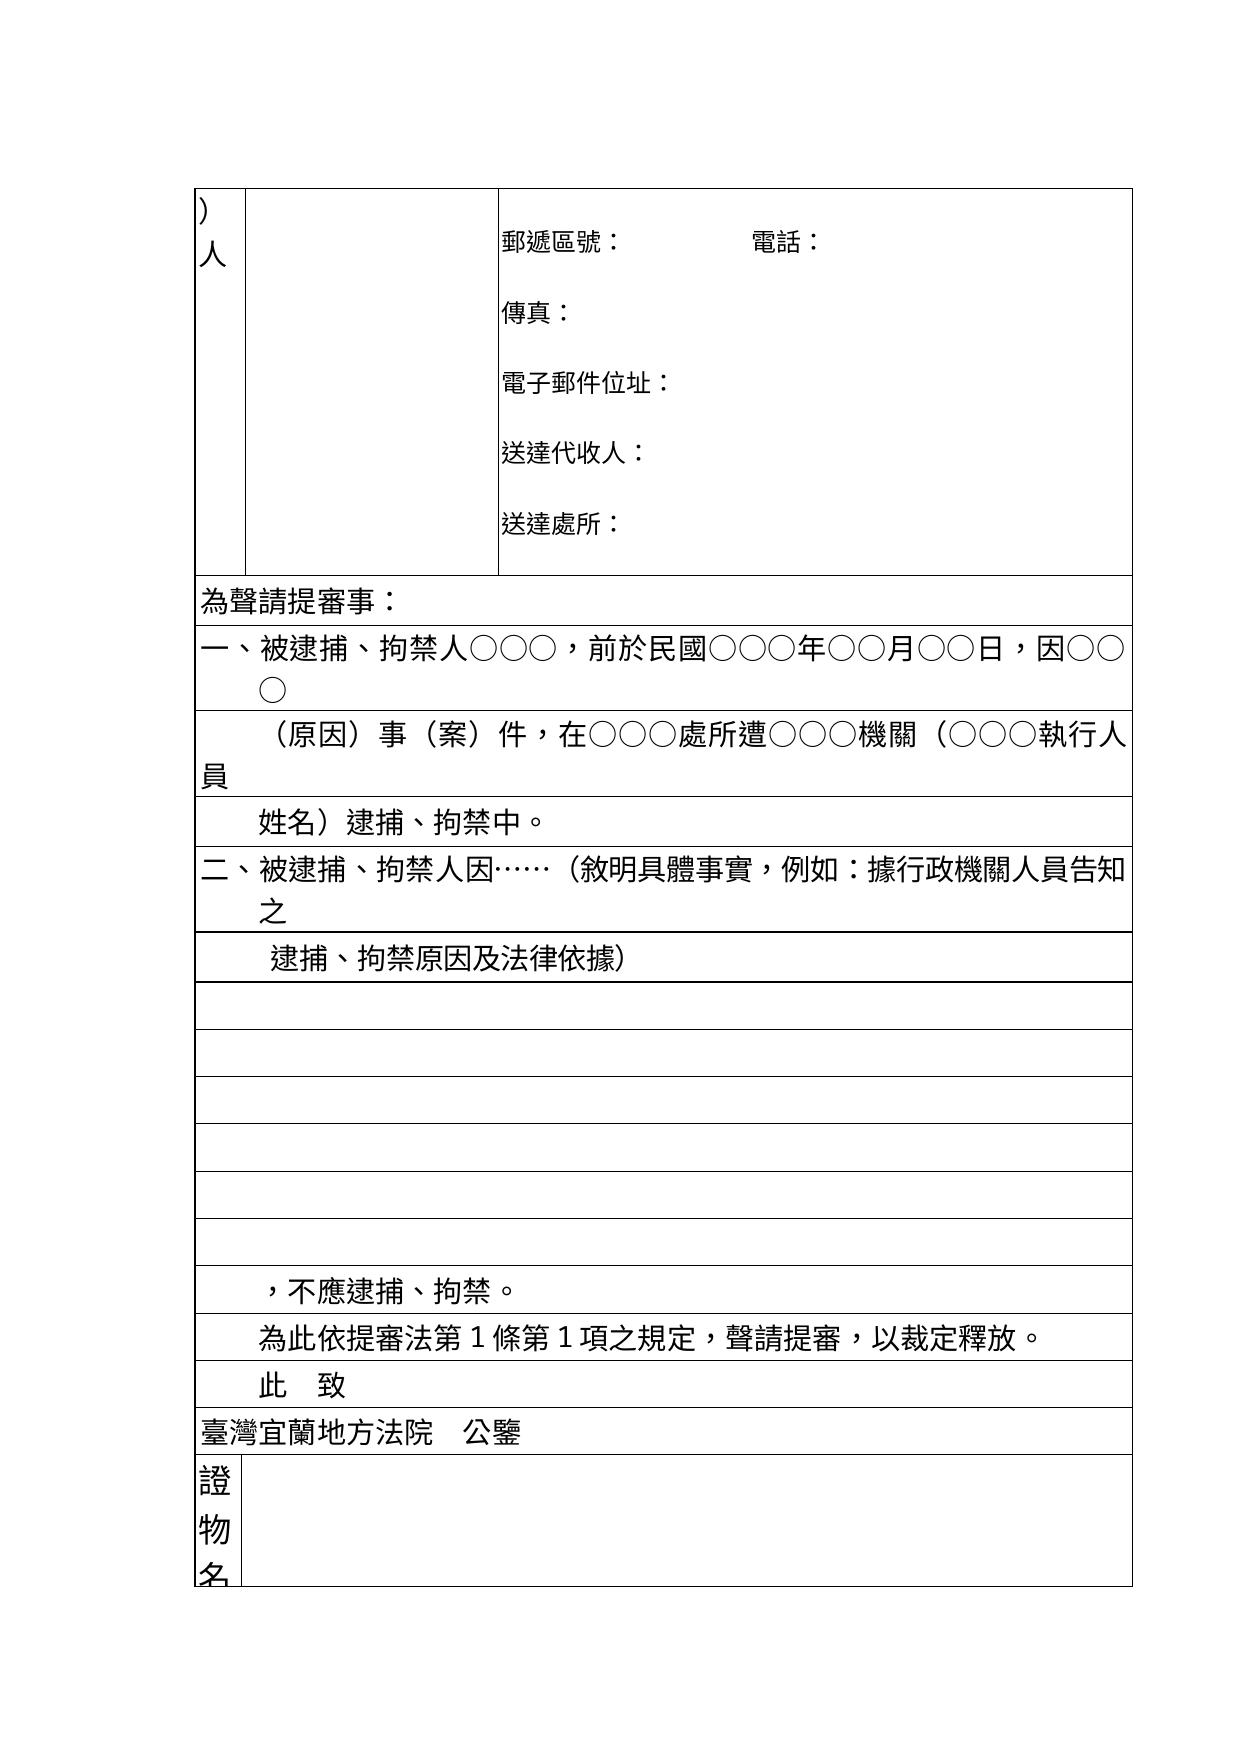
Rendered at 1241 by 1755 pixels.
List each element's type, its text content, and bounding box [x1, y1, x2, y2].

table_cell [196, 1124, 1132, 1171]
table_cell 郵遞區號： 電話： 傳真： 電子郵件位址： 送達代收人： 送達處所： [499, 189, 1132, 574]
table_cell [246, 189, 498, 574]
table_cell [196, 1219, 1132, 1265]
table_cell 臺灣宜蘭地方法院 公鑒 [196, 1408, 1132, 1454]
table_cell （原因）事（案）件，在○○○處所遭○○○機關（○○○執行人員 [196, 711, 1132, 796]
table_cell 此 致 [196, 1361, 1132, 1407]
table_cell 證物名稱 及件數 [196, 1455, 241, 1586]
table_cell 為聲請提審事： [196, 576, 1132, 624]
table_cell 為此依提審法第1條第1項之規定，聲請提審，以裁定釋放。 [196, 1314, 1132, 1360]
table_cell [196, 983, 1132, 1029]
table_cell ）人 [196, 189, 245, 574]
table_cell 姓名）逮捕、拘禁中。 [196, 797, 1132, 846]
table_cell [196, 1030, 1132, 1076]
table_cell 逮捕、拘禁原因及法律依據） [196, 933, 1132, 981]
table_cell [242, 1455, 1132, 1586]
table_cell [196, 1172, 1132, 1218]
table_cell [196, 1077, 1132, 1123]
table_cell ，不應逮捕、拘禁。 [196, 1266, 1132, 1312]
table_cell 一、被逮捕、拘禁人○○○，前於民國○○○年○○月○○日，因○○○ [196, 626, 1132, 710]
table_cell 二、被逮捕、拘禁人因……（敘明具體事實，例如：據行政機關人員告知之 [196, 847, 1132, 931]
